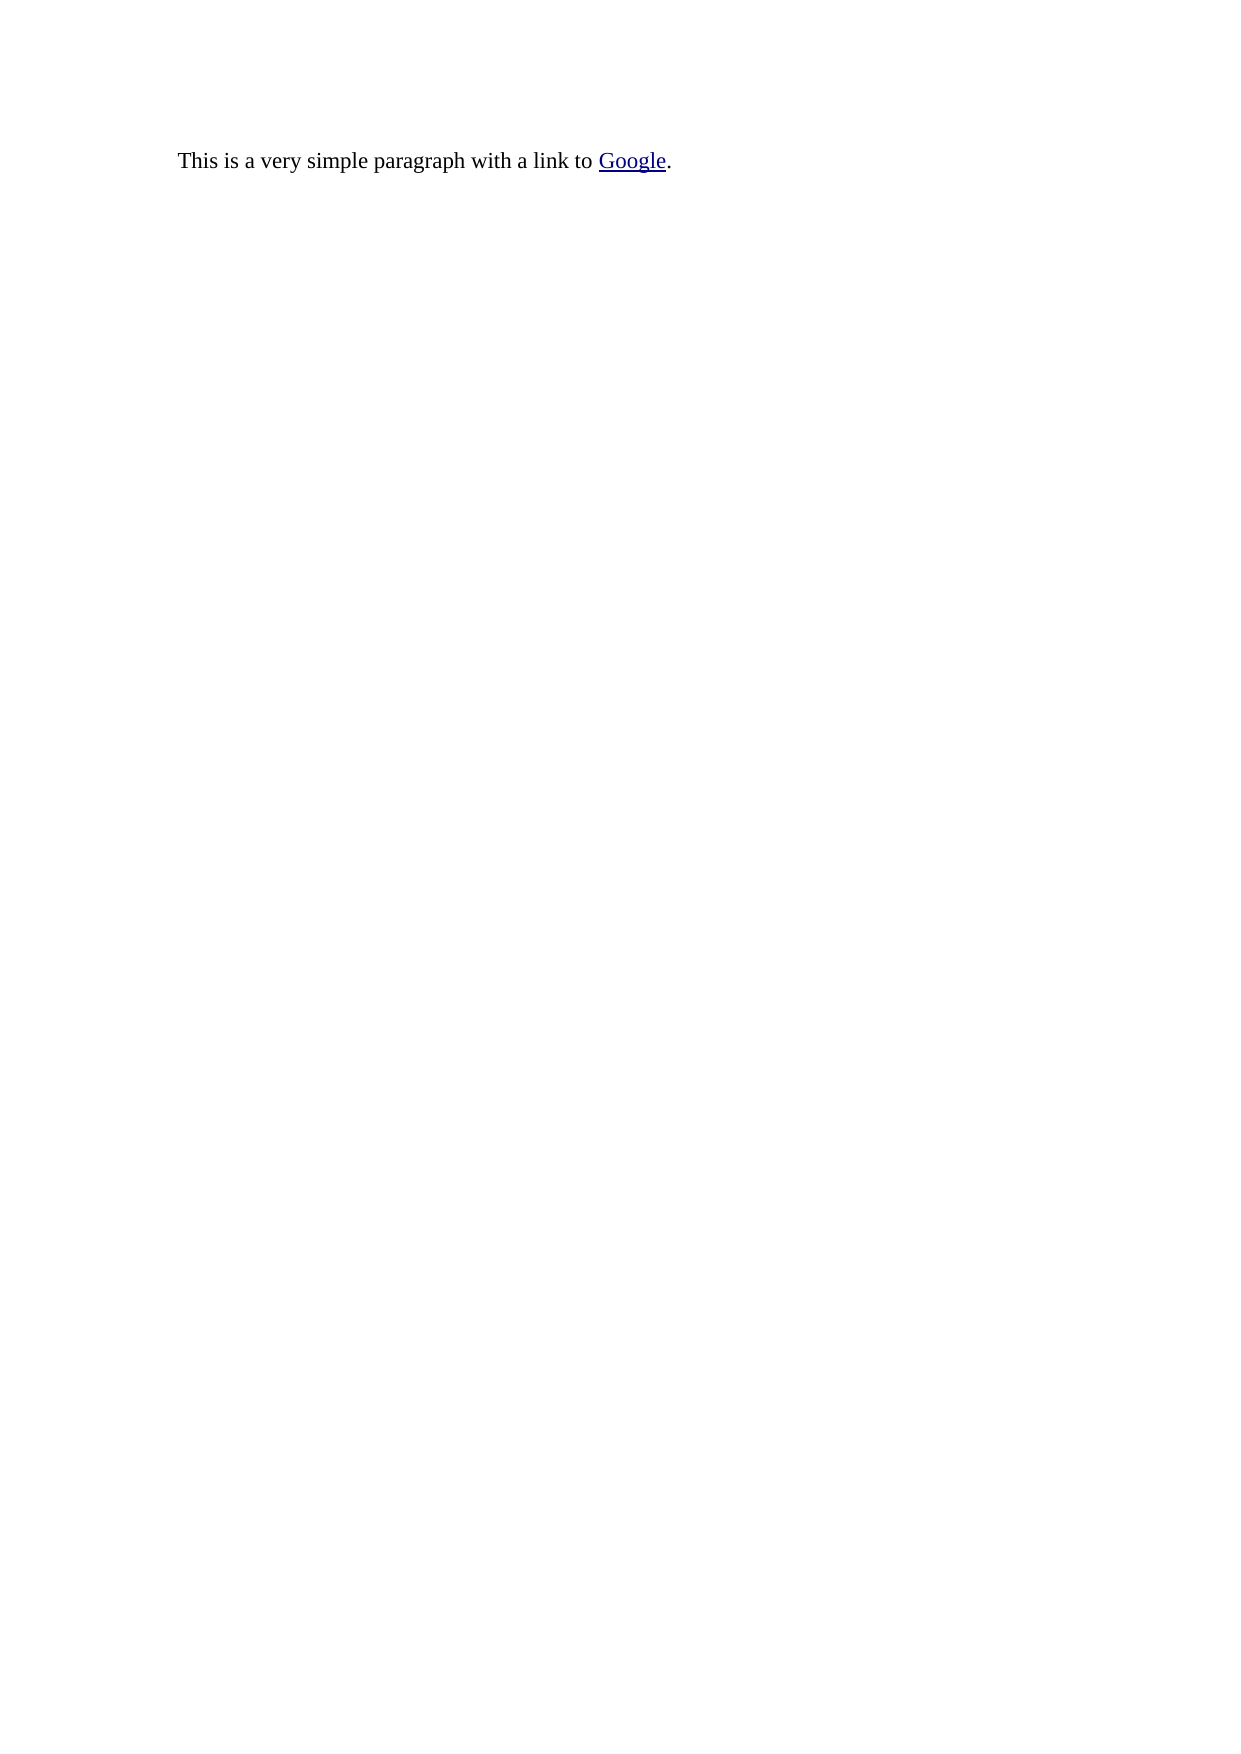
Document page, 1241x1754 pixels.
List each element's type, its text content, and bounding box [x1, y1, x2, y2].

text This is a very simple paragraph with a link to Google. [177, 148, 1063, 174]
